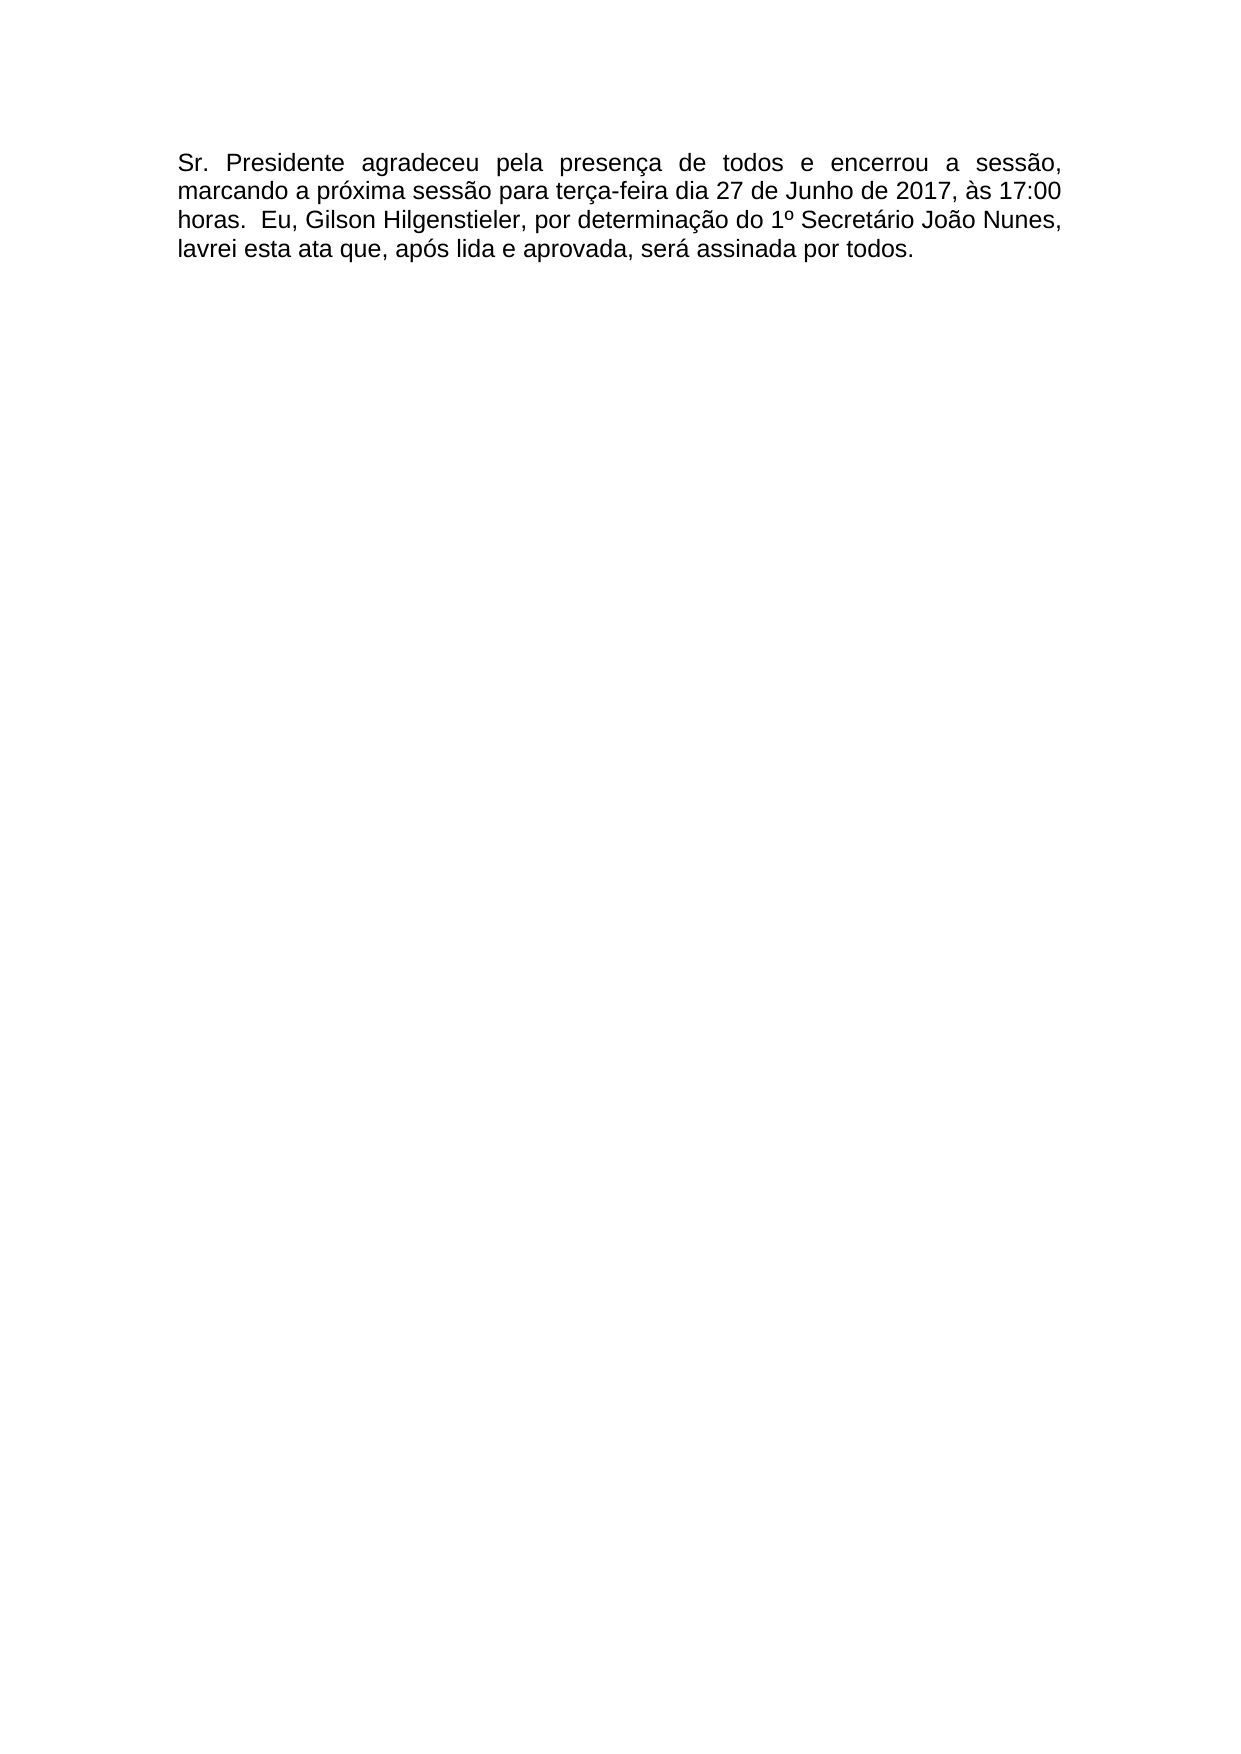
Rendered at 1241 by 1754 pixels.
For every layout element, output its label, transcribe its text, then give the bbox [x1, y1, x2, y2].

text Sr. Presidente agradeceu pela presença de todos e encerrou a sessão, marcando a próxima sessão para terça-feira dia 27 de Junho de 2017, às 17:00 horas. Eu, Gilson Hilgenstieler, por determinação do 1º Secretário João Nunes, lavrei esta ata que, após lida e aprovada, será assinada por todos. [177, 148, 1063, 263]
